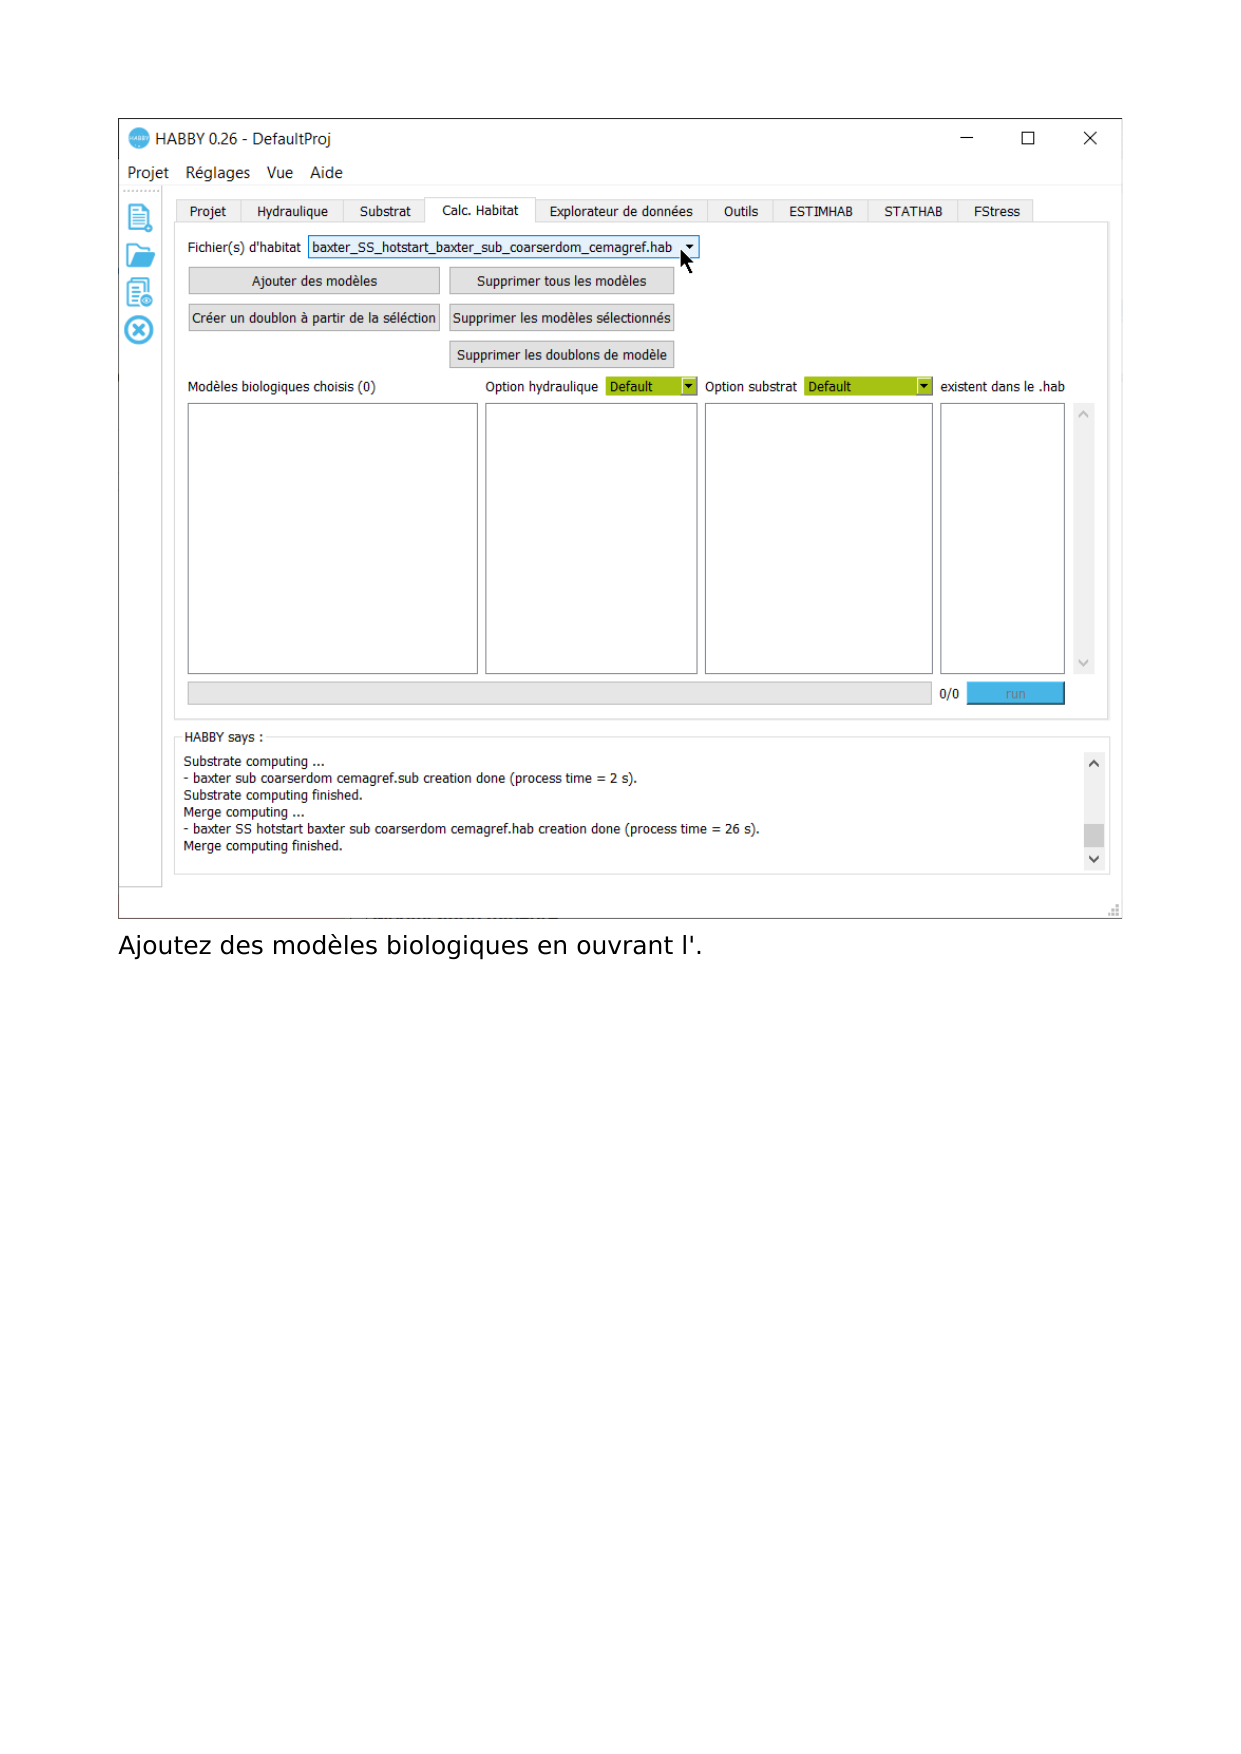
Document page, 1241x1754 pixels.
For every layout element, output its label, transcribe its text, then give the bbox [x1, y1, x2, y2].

picture [118, 118, 1123, 919]
text Ajoutez des modèles biologiques en ouvrant l'. [118, 931, 1122, 960]
